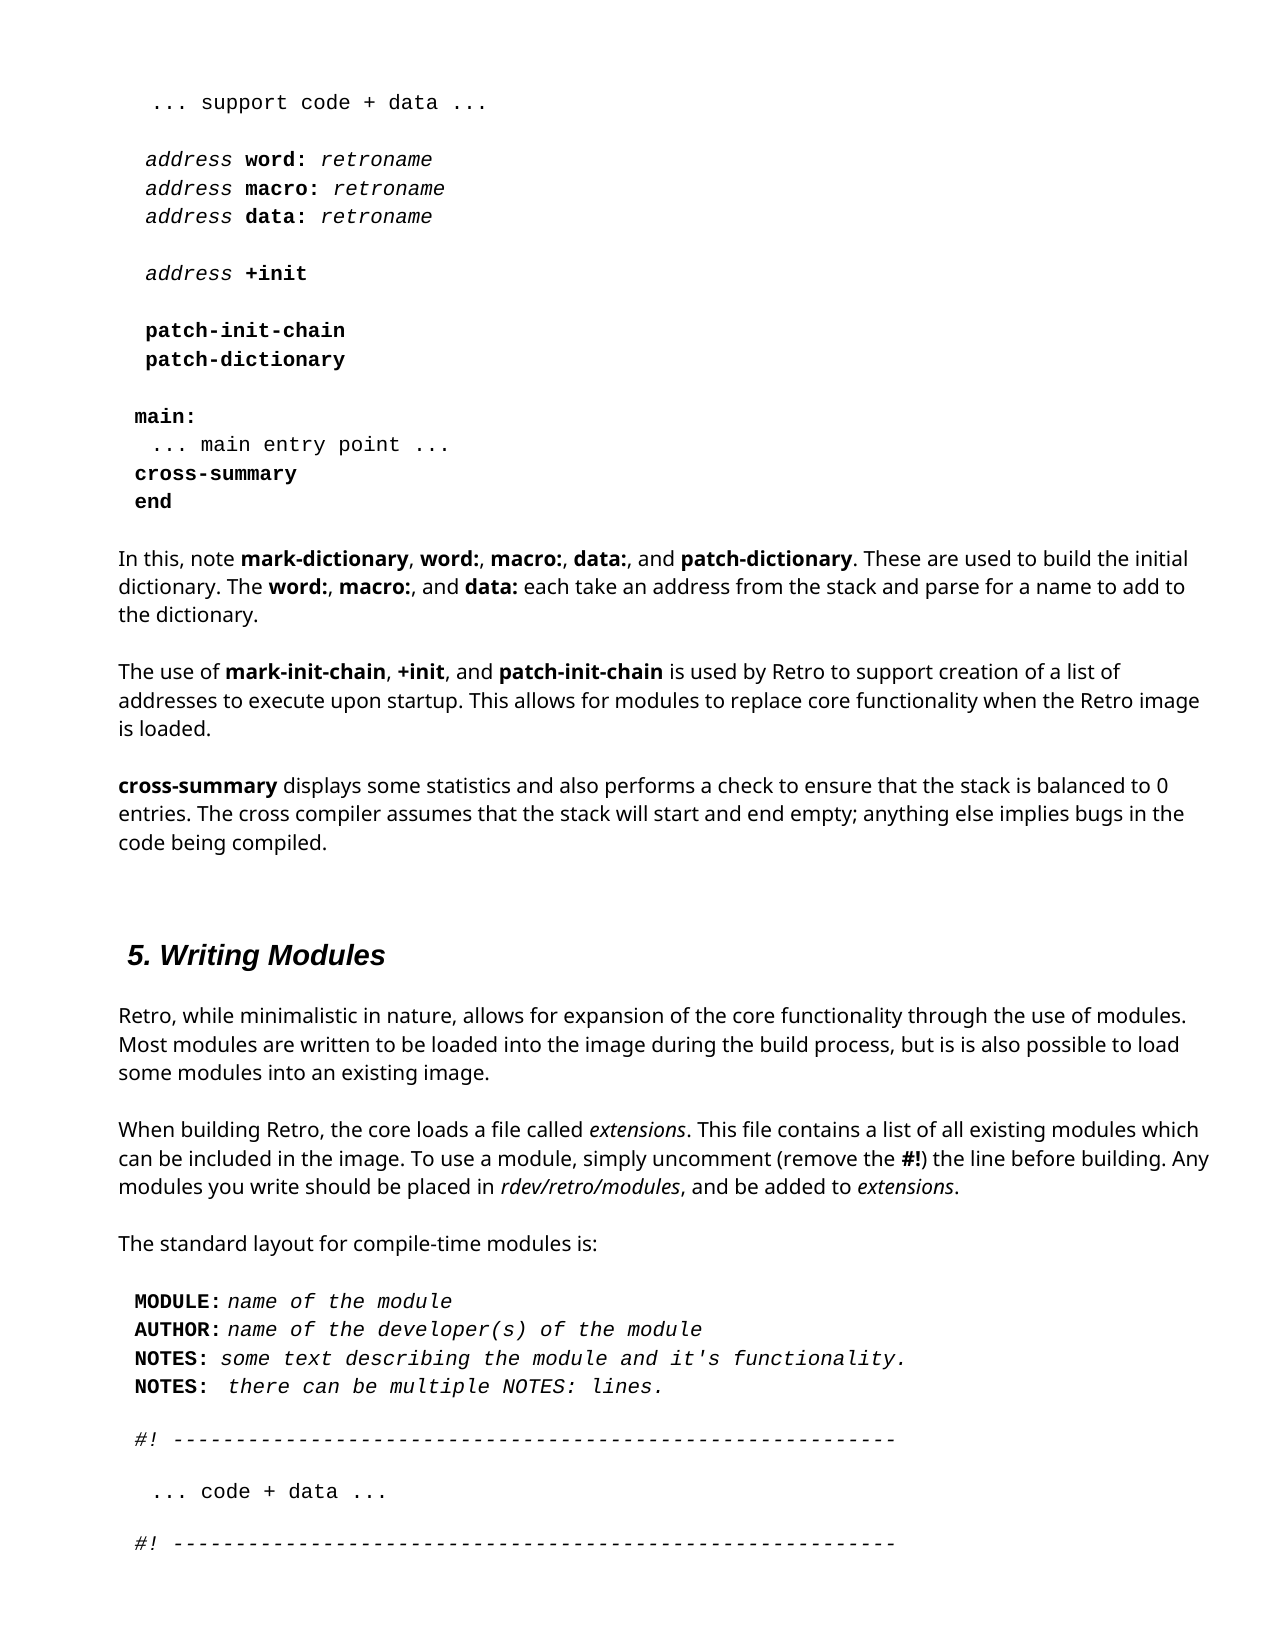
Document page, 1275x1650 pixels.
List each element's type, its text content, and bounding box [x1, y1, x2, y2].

text ... support code + data ... address word: retroname address macro: retroname address data: retroname address +init patch-init-chain patch-dictionary main: ... main entry point ... cross-summary end In this, note mark-dictionary, word:, macro:, data:, and patch-dictionary. These are used to build the initial dictionary. The word:, macro:, and data: each take an address from the stack and parse for a name to add to the dictionary. The use of mark-init-chain, +init, and patch-init-chain is used by Retro to support creation of a list of addresses to execute upon startup. This allows for modules to replace core functionality when the Retro image is loaded. cross-summary displays some statistics and also performs a check to ensure that the stack is balanced to 0 entries. The cross compiler assumes that the stack will start and end empty; anything else implies bugs in the code being compiled. [118, 59, 1216, 885]
subtitle 5. Writing Modules [127, 939, 1207, 972]
text Retro, while minimalistic in nature, allows for expansion of the core functionality through the use of modules. Most modules are written to be loaded into the image during the build process, but is is also possible to load some modules into an existing image. When building Retro, the core loads a file called extensions. This file contains a list of all existing modules which can be included in the image. To use a module, simply uncomment (remove the #!) the line before building. Any modules you write should be placed in rdev/retro/modules, and be added to extensions. The standard layout for compile-time modules is: MODULE: name of the module AUTHOR: name of the developer(s) of the module NOTES: some text describing the module and it's functionality. NOTES: there can be multiple NOTES: lines. #! ---------------------------------------------------------- ... code + data ... #! [118, 1001, 1216, 1557]
